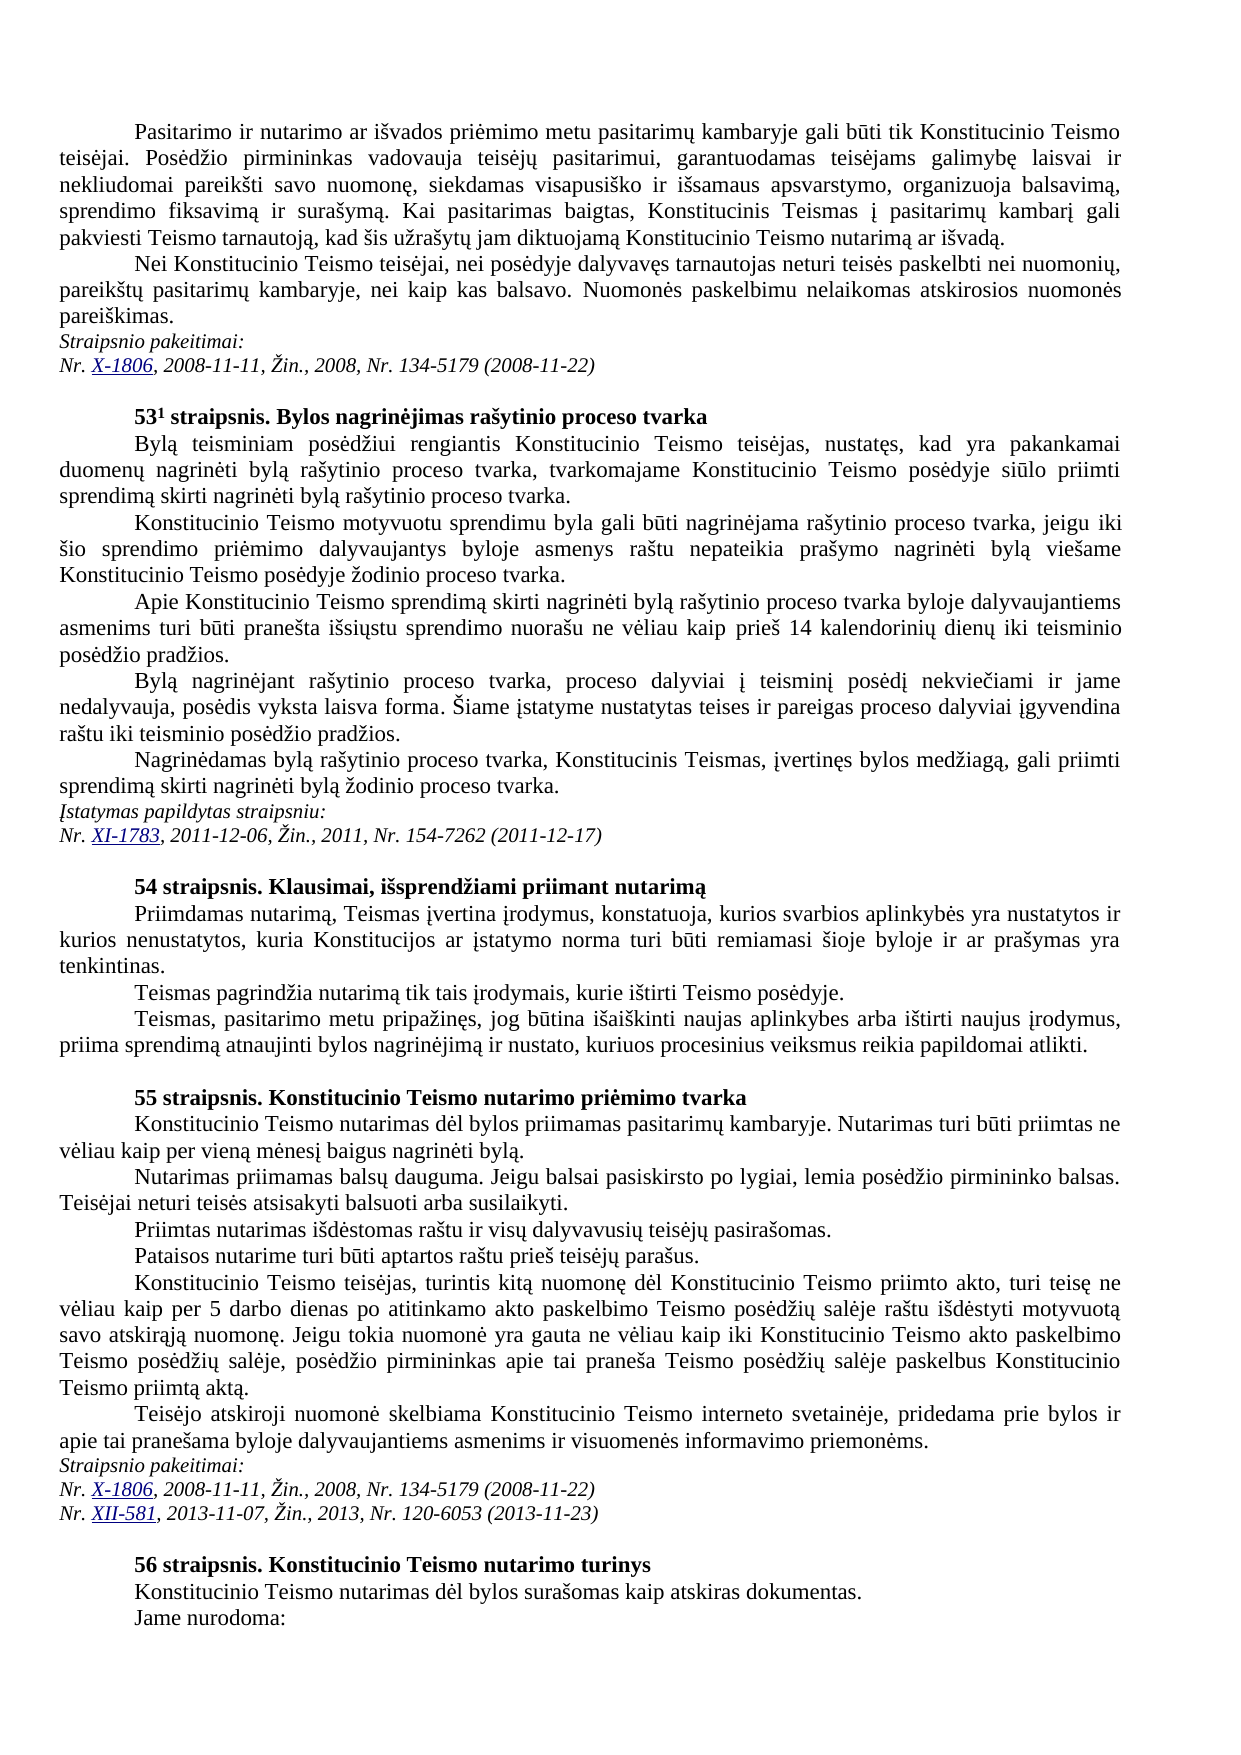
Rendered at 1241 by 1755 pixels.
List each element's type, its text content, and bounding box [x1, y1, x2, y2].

text Konstitucinio Teismo nutarimas dėl bylos surašomas kaip atskiras dokumentas. [59, 1578, 1122, 1604]
text Straipsnio pakeitimai: [59, 1453, 1122, 1477]
text Teismas, pasitarimo metu pripažinęs, jog būtina išaiškinti naujas aplinkybes arba ištirti naujus įrodymus, priima sprendimą atnaujinti bylos nagrinėjimą ir nustato, kuriuos procesinius veiksmus reikia papildomai atlikti. [59, 1005, 1122, 1058]
text Apie Konstitucinio Teismo sprendimą skirti nagrinėti bylą rašytinio proceso tvarka byloje dalyvaujantiems asmenims turi būti pranešta išsiųstu sprendimo nuorašu ne vėliau kaip prieš 14 kalendorinių dienų iki teisminio posėdžio pradžios. [59, 588, 1122, 667]
text 54 straipsnis. Klausimai, išsprendžiami priimant nutarimą [59, 873, 1122, 899]
text 531 straipsnis. Bylos nagrinėjimas rašytinio proceso tvarka [59, 403, 1122, 430]
text Nr. XII-581, 2013-11-07, Žin., 2013, Nr. 120-6053 (2013-11-23) [59, 1501, 1122, 1525]
text Įstatymas papildytas straipsniu: [59, 799, 1122, 823]
text Bylą nagrinėjant rašytinio proceso tvarka, proceso dalyviai į teisminį posėdį nekviečiami ir jame nedalyvauja, posėdis vyksta laisva forma. Šiame įstatyme nustatytas teises ir pareigas proceso dalyviai įgyvendina raštu iki teisminio posėdžio pradžios. [59, 667, 1122, 746]
text Teismas pagrindžia nutarimą tik tais įrodymais, kurie ištirti Teismo posėdyje. [59, 979, 1122, 1005]
text Nr. X-1806, 2008-11-11, Žin., 2008, Nr. 134-5179 (2008-11-22) [59, 1477, 1122, 1501]
text Nr. XI-1783, 2011-12-06, Žin., 2011, Nr. 154-7262 (2011-12-17) [59, 823, 1122, 847]
text Konstitucinio Teismo motyvuotu sprendimu byla gali būti nagrinėjama rašytinio proceso tvarka, jeigu iki šio sprendimo priėmimo dalyvaujantys byloje asmenys raštu nepateikia prašymo nagrinėti bylą viešame Konstitucinio Teismo posėdyje žodinio proceso tvarka. [59, 509, 1122, 588]
text Konstitucinio Teismo nutarimas dėl bylos priimamas pasitarimų kambaryje. Nutarimas turi būti priimtas ne vėliau kaip per vieną mėnesį baigus nagrinėti bylą. [59, 1110, 1122, 1163]
text Priimdamas nutarimą, Teismas įvertina įrodymus, konstatuoja, kurios svarbios aplinkybės yra nustatytos ir kurios nenustatytos, kuria Konstitucijos ar įstatymo norma turi būti remiamasi šioje byloje ir ar prašymas yra tenkintinas. [59, 899, 1122, 979]
text 56 straipsnis. Konstitucinio Teismo nutarimo turinys [59, 1552, 1122, 1578]
text Jame nurodoma: [59, 1604, 1122, 1631]
text Pataisos nutarime turi būti aptartos raštu prieš teisėjų parašus. [59, 1242, 1122, 1268]
text Nei Konstitucinio Teismo teisėjai, nei posėdyje dalyvavęs tarnautojas neturi teisės paskelbti nei nuomonių, pareikštų pasitarimų kambaryje, nei kaip kas balsavo. Nuomonės paskelbimu nelaikomas atskirosios nuomonės pareiškimas. [59, 250, 1122, 329]
text Nutarimas priimamas balsų dauguma. Jeigu balsai pasiskirsto po lygiai, lemia posėdžio pirmininko balsas. Teisėjai neturi teisės atsisakyti balsuoti arba susilaikyti. [59, 1163, 1122, 1216]
text Bylą teisminiam posėdžiui rengiantis Konstitucinio Teismo teisėjas, nustatęs, kad yra pakankamai duomenų nagrinėti bylą rašytinio proceso tvarka, tvarkomajame Konstitucinio Teismo posėdyje siūlo priimti sprendimą skirti nagrinėti bylą rašytinio proceso tvarka. [59, 430, 1122, 509]
text Straipsnio pakeitimai: [59, 329, 1122, 353]
text Teisėjo atskiroji nuomonė skelbiama Konstitucinio Teismo interneto svetainėje, pridedama prie bylos ir apie tai pranešama byloje dalyvaujantiems asmenims ir visuomenės informavimo priemonėms. [59, 1400, 1122, 1453]
text Konstitucinio Teismo teisėjas, turintis kitą nuomonę dėl Konstitucinio Teismo priimto akto, turi teisę ne vėliau kaip per 5 darbo dienas po atitinkamo akto paskelbimo Teismo posėdžių salėje raštu išdėstyti motyvuotą savo atskirąją nuomonę. Jeigu tokia nuomonė yra gauta ne vėliau kaip iki Konstitucinio Teismo akto paskelbimo Teismo posėdžių salėje, posėdžio pirmininkas apie tai praneša Teismo posėdžių salėje paskelbus Konstitucinio Teismo priimtą aktą. [59, 1268, 1122, 1400]
text Nr. X-1806, 2008-11-11, Žin., 2008, Nr. 134-5179 (2008-11-22) [59, 353, 1122, 377]
text 55 straipsnis. Konstitucinio Teismo nutarimo priėmimo tvarka [59, 1084, 1122, 1110]
text Nagrinėdamas bylą rašytinio proceso tvarka, Konstitucinis Teismas, įvertinęs bylos medžiagą, gali priimti sprendimą skirti nagrinėti bylą žodinio proceso tvarka. [59, 746, 1122, 799]
text Pasitarimo ir nutarimo ar išvados priėmimo metu pasitarimų kambaryje gali būti tik Konstitucinio Teismo teisėjai. Posėdžio pirmininkas vadovauja teisėjų pasitarimui, garantuodamas teisėjams galimybę laisvai ir nekliudomai pareikšti savo nuomonę, siekdamas visapusiško ir išsamaus apsvarstymo, organizuoja balsavimą, sprendimo fiksavimą ir surašymą. Kai pasitarimas baigtas, Konstitucinis Teismas į pasitarimų kambarį gali pakviesti Teismo tarnautoją, kad šis užrašytų jam diktuojamą Konstitucinio Teismo nutarimą ar išvadą. [59, 118, 1122, 250]
text Priimtas nutarimas išdėstomas raštu ir visų dalyvavusių teisėjų pasirašomas. [59, 1216, 1122, 1242]
